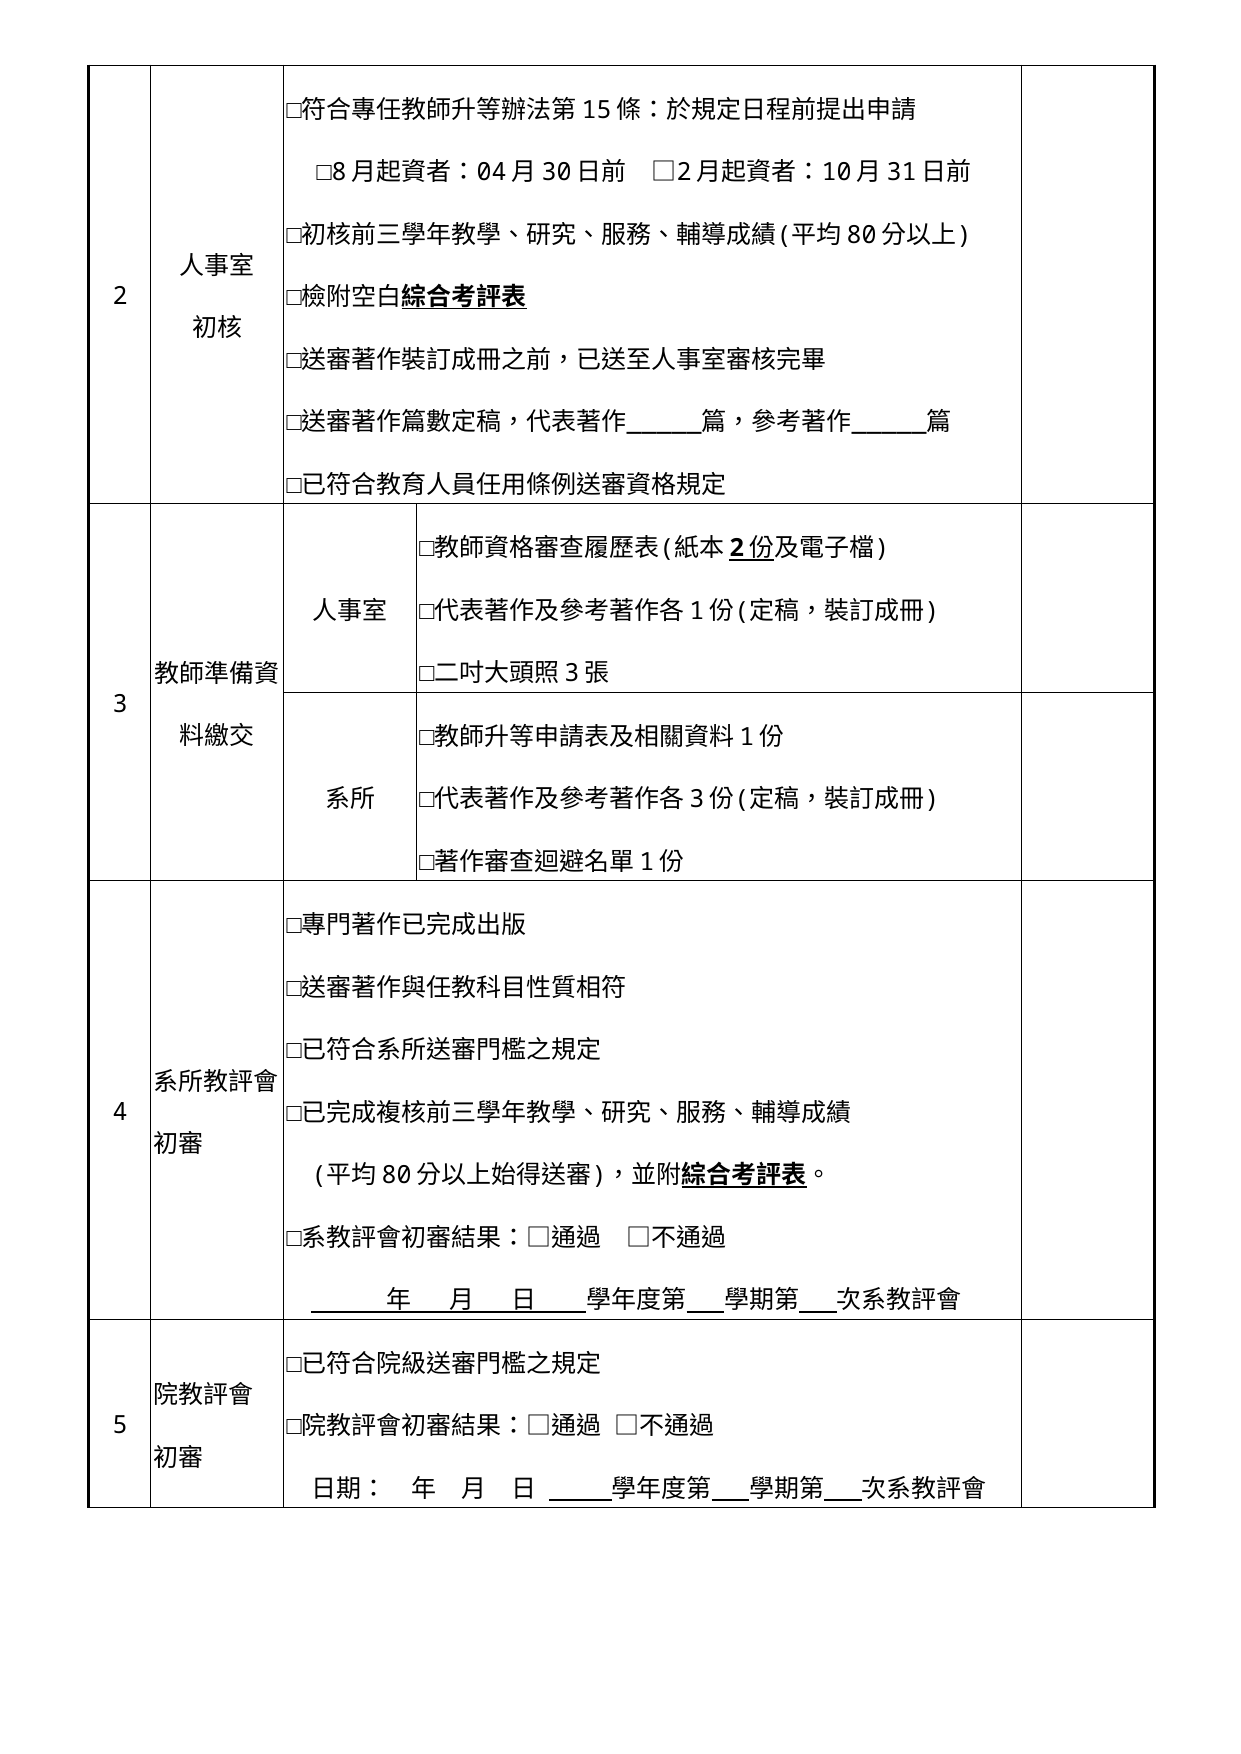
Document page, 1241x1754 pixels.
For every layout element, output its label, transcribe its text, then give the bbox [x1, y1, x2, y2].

table_cell [1022, 66, 1153, 503]
table_cell 5 [90, 1320, 150, 1507]
table_cell 系所教評會 初審 [151, 881, 283, 1319]
table_cell [1022, 1320, 1153, 1507]
table_cell 院教評會 初審 [151, 1320, 283, 1507]
table_cell 人事室 [284, 504, 416, 692]
table_cell [1022, 693, 1153, 880]
table_cell □教師資格審查履歷表(紙本2份及電子檔) □代表著作及參考著作各1份(定稿，裝訂成冊) □二吋大頭照3張 [417, 504, 1021, 692]
table_cell 3 [90, 504, 150, 880]
table_cell [1022, 504, 1153, 692]
table_cell 系所 [284, 693, 416, 880]
table_cell □符合專任教師升等辦法第15條：於規定日程前提出申請 □8月起資者：04月30日前 □2月起資者：10月31日前 □初核前三學年教學、研究、服務、輔導成績(平均80分以上) □檢附空白綜合考評表 □送審著作裝訂成冊之前，已送至人事室審核完畢 □送審著作篇數定稿，代表著作_____篇，參考著作_____篇 □已符合教育人員任用條例送審資格規定 [284, 66, 1021, 503]
table_cell 4 [90, 881, 150, 1319]
table_cell 2 [90, 66, 150, 503]
table_cell □教師升等申請表及相關資料1份 □代表著作及參考著作各3份(定稿，裝訂成冊) □著作審查迴避名單1份 [417, 693, 1021, 880]
table_cell □專門著作已完成出版 □送審著作與任教科目性質相符 □已符合系所送審門檻之規定 □已完成複核前三學年教學、研究、服務、輔導成績 (平均80分以上始得送審)，並附綜合考評表。 □系教評會初審結果：□通過 □不通過 年 月 日 學年度第 學期第 次系教評會 [284, 881, 1021, 1319]
table_cell 人事室 初核 [151, 66, 283, 503]
table_cell 教師準備資料繳交 [151, 504, 283, 880]
table_cell [1022, 881, 1153, 1319]
table_cell □已符合院級送審門檻之規定 □院教評會初審結果：□通過 □不通過 日期： 年 月 日 學年度第 學期第 次系教評會 [284, 1320, 1021, 1507]
